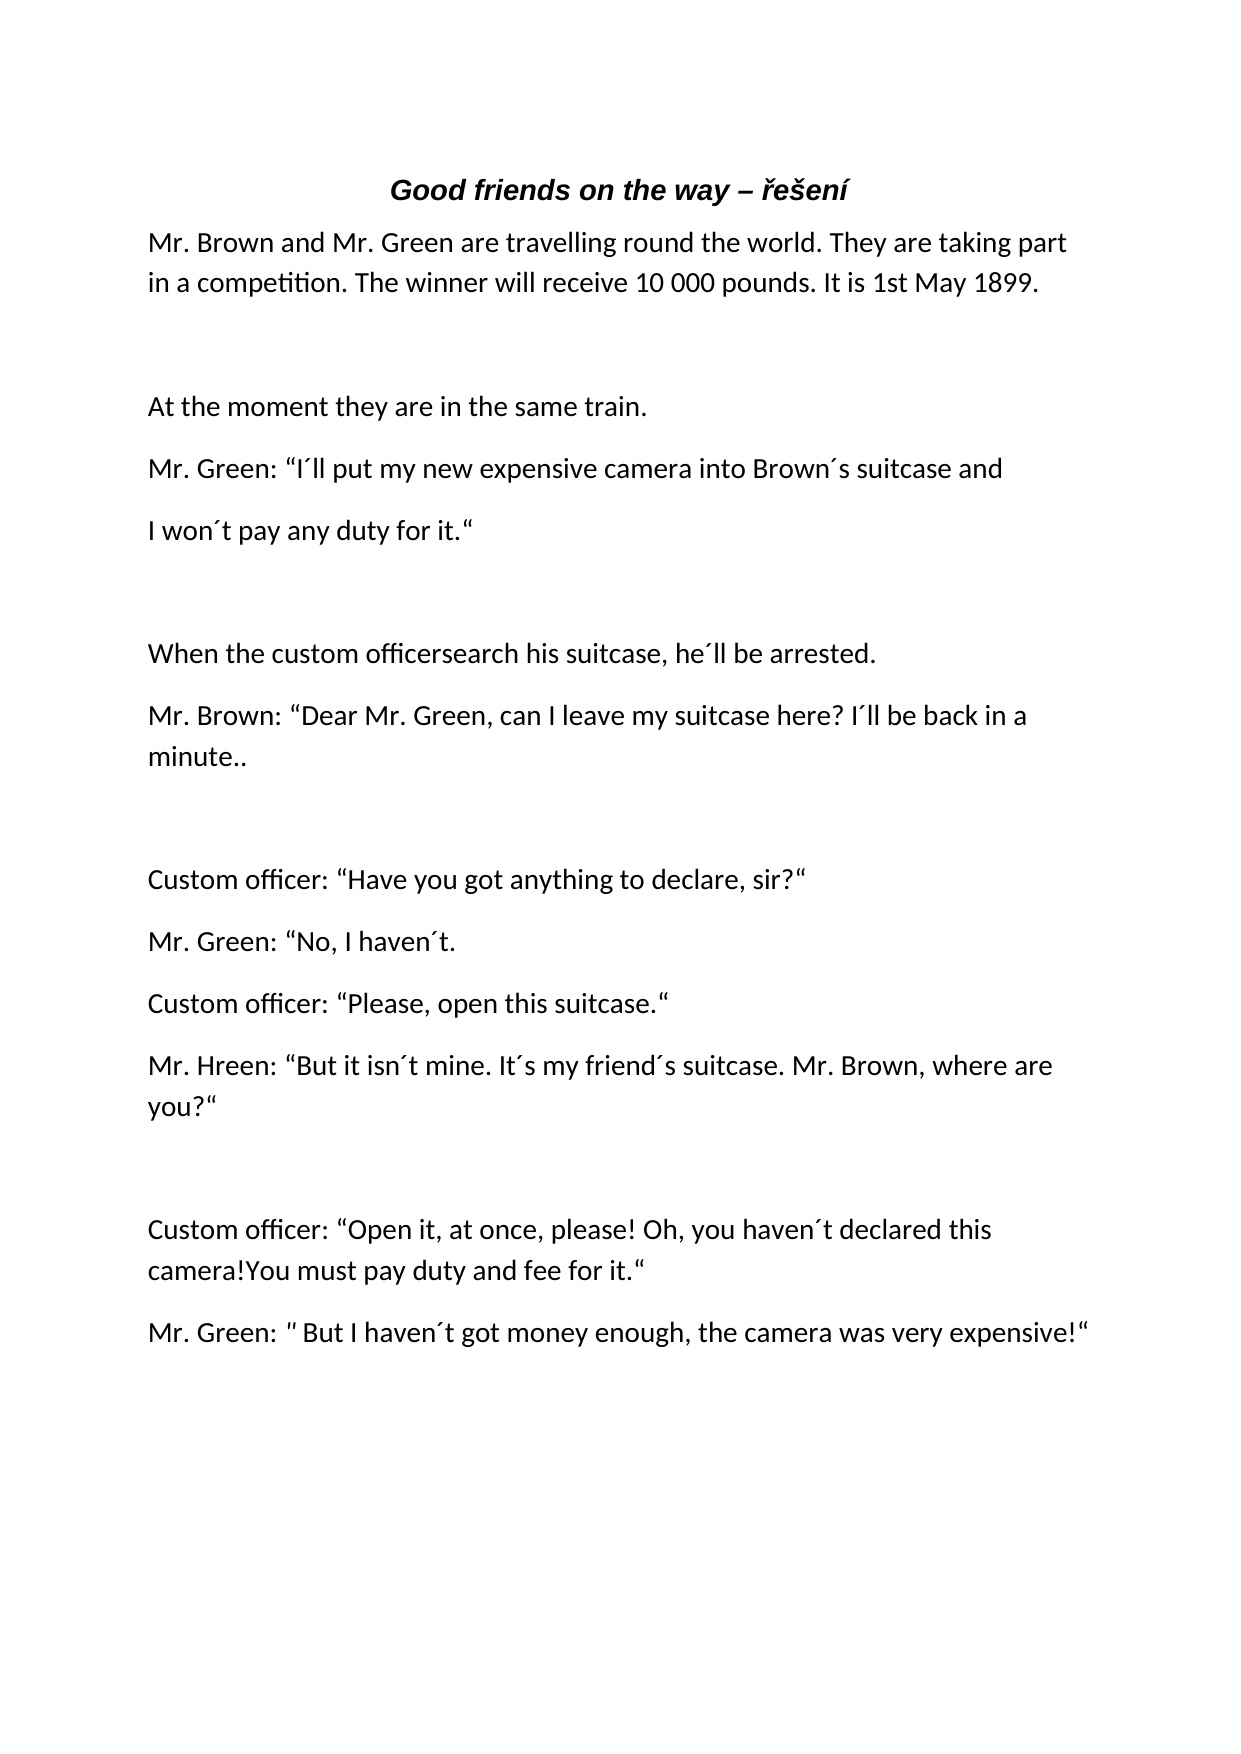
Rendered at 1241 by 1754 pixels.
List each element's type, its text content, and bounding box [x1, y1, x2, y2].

text Mr. Brown: “Dear Mr. Green, can I leave my suitcase here? I´ll be back in a minute.. [148, 697, 1093, 773]
text Mr. Green: " But I haven´t got money enough, the camera was very expensive!“ [148, 1314, 1093, 1349]
text Mr. Hreen: “But it isn´t mine. It´s my friend´s suitcase. Mr. Brown, where are you?“ [148, 1047, 1093, 1123]
text Mr. Green: “No, I haven´t. [148, 923, 1093, 959]
text At the moment they are in the same train. [148, 388, 1093, 424]
text When the custom officersearch his suitcase, he´ll be arrested. [148, 635, 1093, 671]
text Custom officer: “Have you got anything to declare, sir?“ [148, 861, 1093, 897]
text I won´t pay any duty for it.“ [148, 512, 1093, 547]
text Custom officer: “Please, open this suitcase.“ [148, 985, 1093, 1021]
text Mr. Brown and Mr. Green are travelling round the world. They are taking part in a competition. The winner will receive 10 000 pounds. It is 1st May 1899. [148, 224, 1093, 300]
subtitle Good friends on the way – řešení [148, 173, 1093, 206]
text Mr. Green: “I´ll put my new expensive camera into Brown´s suitcase and [148, 450, 1093, 486]
text Custom officer: “Open it, at once, please! Oh, you haven´t declared this camera!You must pay duty and fee for it.“ [148, 1211, 1093, 1288]
